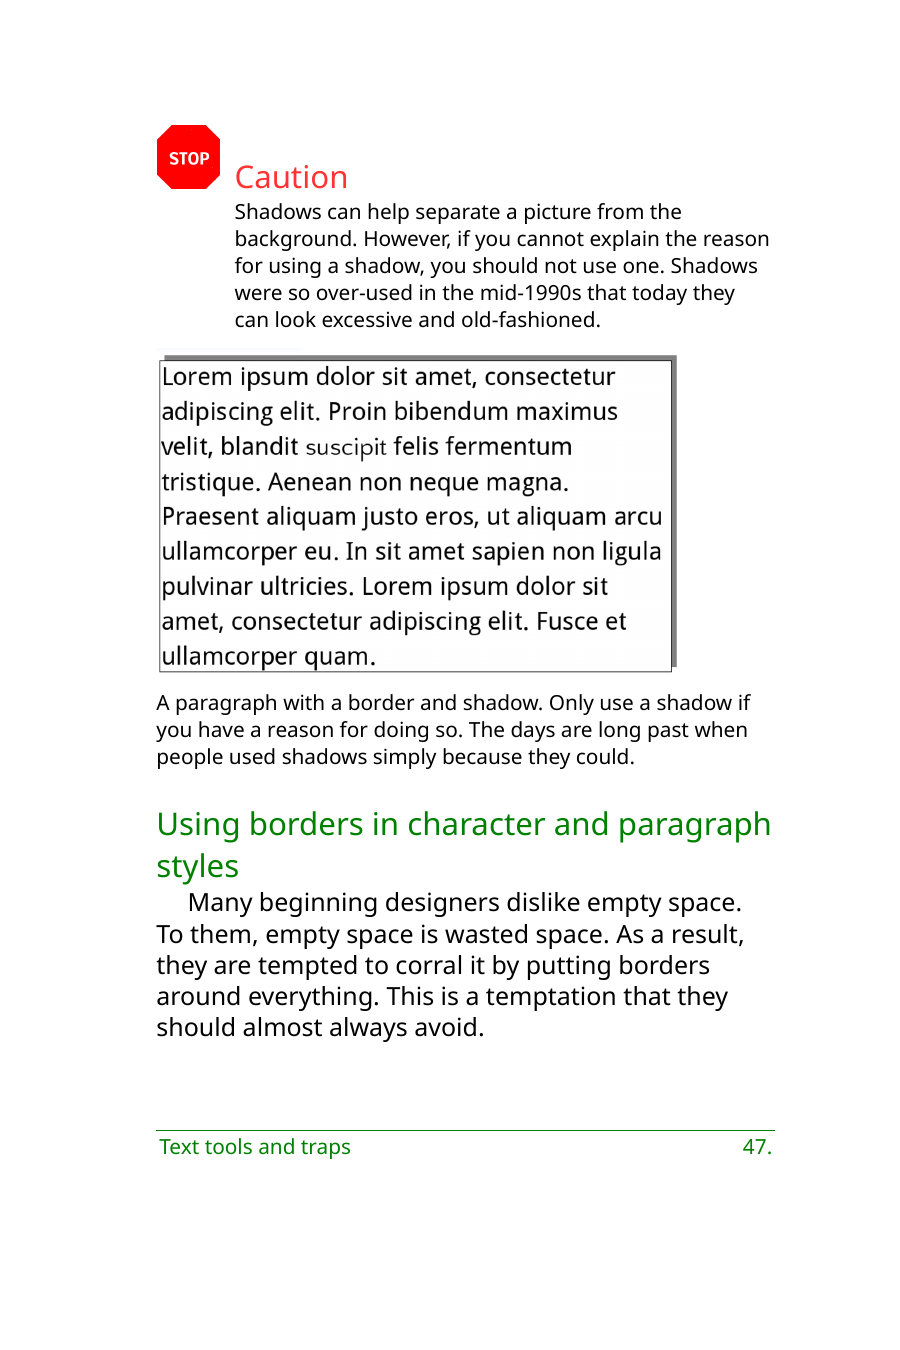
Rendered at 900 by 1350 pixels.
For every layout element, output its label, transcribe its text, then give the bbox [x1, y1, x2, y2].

list Caution [156, 125, 775, 198]
table_header [156, 349, 775, 681]
text Many beginning designers dislike empty space. To them, empty space is wasted space. As a result, they are tempted to corral it by putting borders around everything. This is a temptation that they should almost always avoid. [156, 887, 775, 1043]
picture [157, 125, 220, 189]
subtitle Using borders in character and paragraph styles [156, 802, 775, 887]
picture [156, 348, 681, 679]
text Shadows can help separate a picture from the background. However, if you cannot explain the reason for using a shadow, you should not use one. Shadows were so over-used in the mid-1990s that today they can look excessive and old-fashioned. [234, 198, 775, 333]
table_cell A paragraph with a border and shadow. Only use a shadow if you have a reason for doing so. The days are long past when people used shadows simply because they could. [156, 681, 775, 770]
